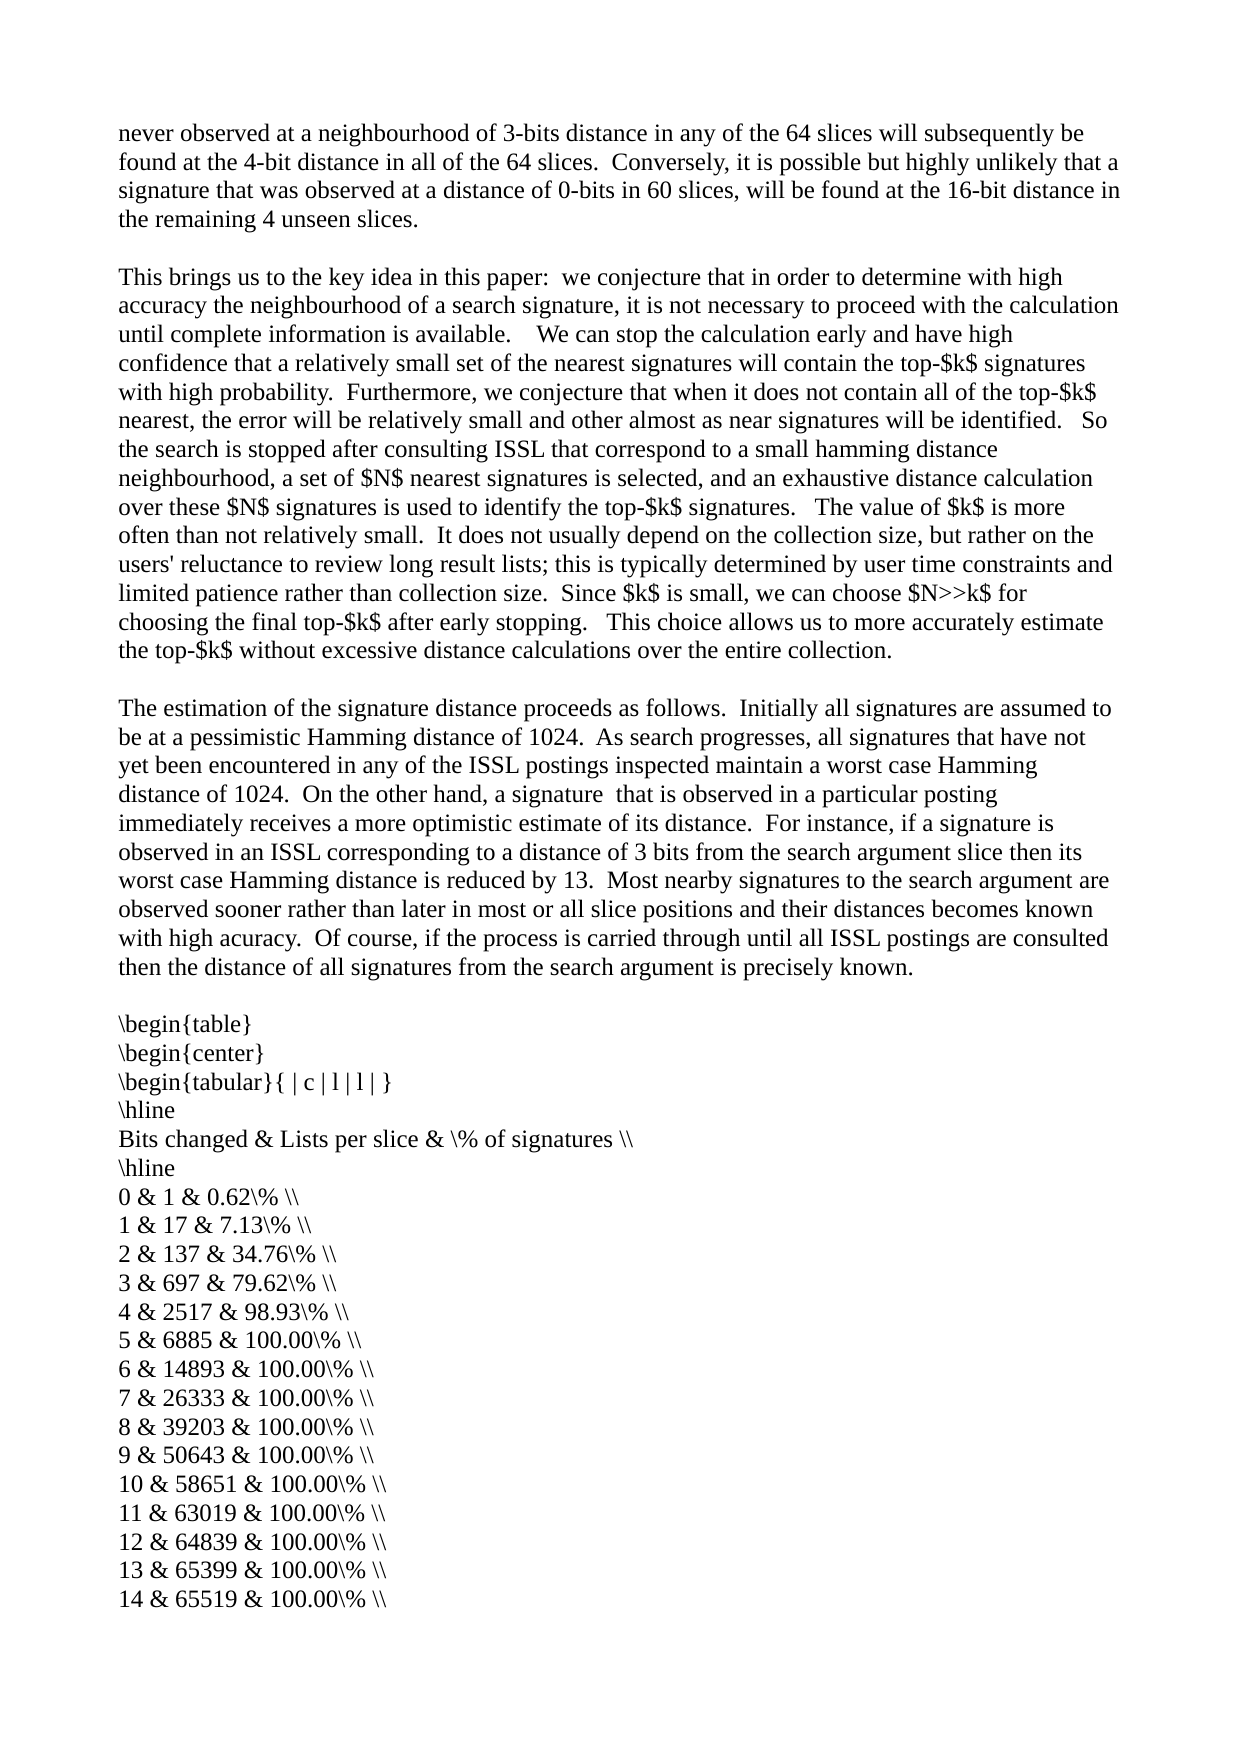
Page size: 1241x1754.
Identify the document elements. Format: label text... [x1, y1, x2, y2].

text Bits changed & Lists per slice & \% of signatures \\ [118, 1124, 1122, 1153]
text 0 & 1 & 0.62\% \\ [118, 1182, 1122, 1211]
text The estimation of the signature distance proceeds as follows. Initially all signatures are assumed to be at a pessimistic Hamming distance of 1024. As search progresses, all signatures that have not yet been encountered in any of the ISSL postings inspected maintain a worst case Hamming distance of 1024. On the other hand, a signature that is observed in a particular posting immediately receives a more optimistic estimate of its distance. For instance, if a signature is observed in an ISSL corresponding to a distance of 3 bits from the search argument slice then its worst case Hamming distance is reduced by 13. Most nearby signatures to the search argument are observed sooner rather than later in most or all slice positions and their distances becomes known with high acuracy. Of course, if the process is carried through until all ISSL postings are consulted then the distance of all signatures from the search argument is precisely known. [118, 693, 1122, 981]
text 14 & 65519 & 100.00\% \\ [118, 1584, 1122, 1613]
text 6 & 14893 & 100.00\% \\ [118, 1354, 1122, 1383]
text 4 & 2517 & 98.93\% \\ [118, 1297, 1122, 1326]
text 7 & 26333 & 100.00\% \\ [118, 1383, 1122, 1412]
text never observed at a neighbourhood of 3-bits distance in any of the 64 slices will subsequently be found at the 4-bit distance in all of the 64 slices. Conversely, it is possible but highly unlikely that a signature that was observed at a distance of 0-bits in 60 slices, will be found at the 16-bit distance in the remaining 4 unseen slices. [118, 118, 1122, 233]
text 8 & 39203 & 100.00\% \\ [118, 1412, 1122, 1441]
text 10 & 58651 & 100.00\% \\ [118, 1469, 1122, 1498]
text 5 & 6885 & 100.00\% \\ [118, 1326, 1122, 1354]
text \begin{table} [118, 1009, 1122, 1038]
text \begin{tabular}{ | c | l | l | } [118, 1067, 1122, 1096]
text This brings us to the key idea in this paper: we conjecture that in order to determine with high accuracy the neighbourhood of a search signature, it is not necessary to proceed with the calculation until complete information is available. We can stop the calculation early and have high confidence that a relatively small set of the nearest signatures will contain the top-$k$ signatures with high probability. Furthermore, we conjecture that when it does not contain all of the top-$k$ nearest, the error will be relatively small and other almost as near signatures will be identified. So the search is stopped after consulting ISSL that correspond to a small hamming distance neighbourhood, a set of $N$ nearest signatures is selected, and an exhaustive distance calculation over these $N$ signatures is used to identify the top-$k$ signatures. The value of $k$ is more often than not relatively small. It does not usually depend on the collection size, but rather on the users' reluctance to review long result lists; this is typically determined by user time constraints and limited patience rather than collection size. Since $k$ is small, we can choose $N>>k$ for choosing the final top-$k$ after early stopping. This choice allows us to more accurately estimate the top-$k$ without excessive distance calculations over the entire collection. [118, 262, 1122, 664]
text 2 & 137 & 34.76\% \\ [118, 1239, 1122, 1268]
text \hline [118, 1096, 1122, 1124]
text 13 & 65399 & 100.00\% \\ [118, 1556, 1122, 1584]
text 9 & 50643 & 100.00\% \\ [118, 1441, 1122, 1469]
text \begin{center} [118, 1038, 1122, 1067]
text 1 & 17 & 7.13\% \\ [118, 1211, 1122, 1239]
text 11 & 63019 & 100.00\% \\ [118, 1498, 1122, 1527]
text 3 & 697 & 79.62\% \\ [118, 1268, 1122, 1297]
text 12 & 64839 & 100.00\% \\ [118, 1527, 1122, 1556]
text \hline [118, 1153, 1122, 1182]
